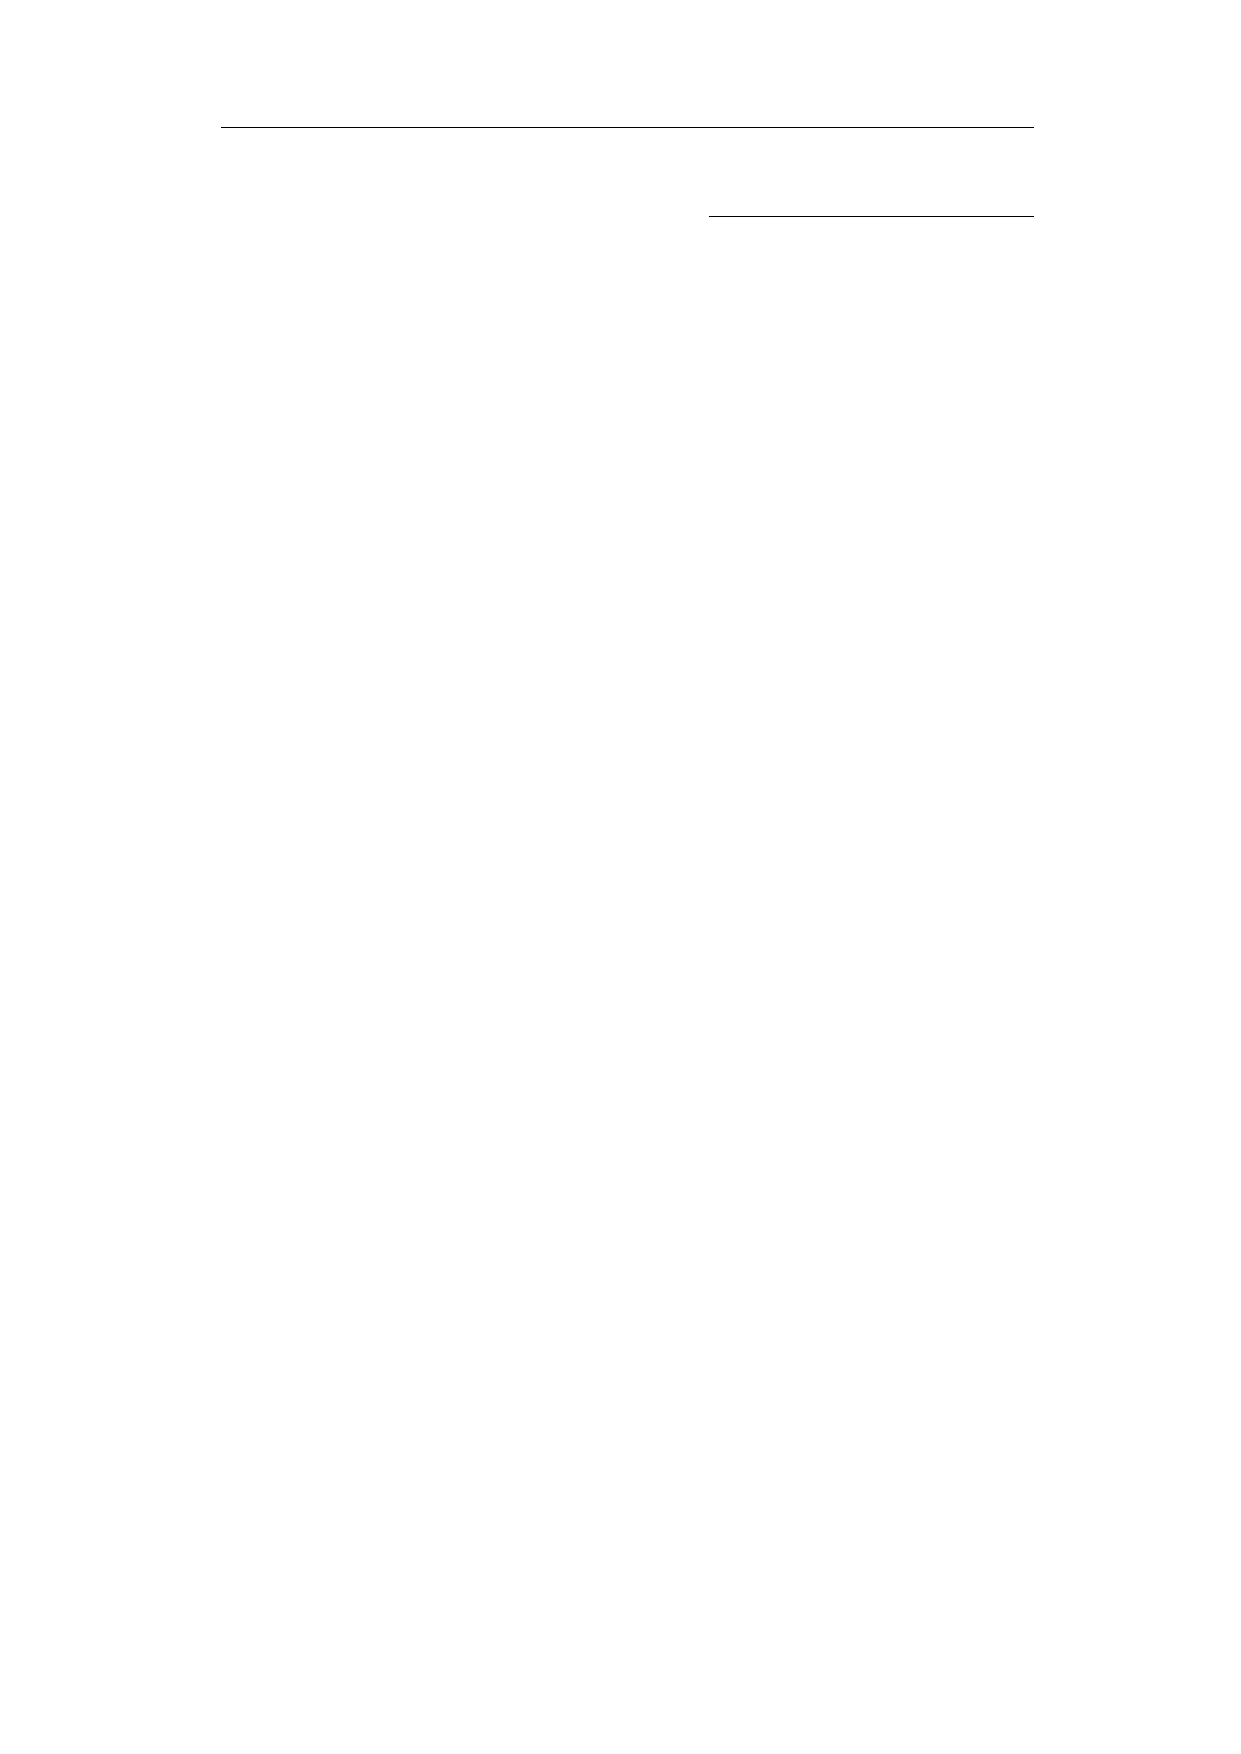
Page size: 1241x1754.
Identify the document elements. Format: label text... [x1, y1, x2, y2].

table_cell [709, 128, 1033, 216]
table_cell 研究生簽名： [221, 128, 708, 216]
